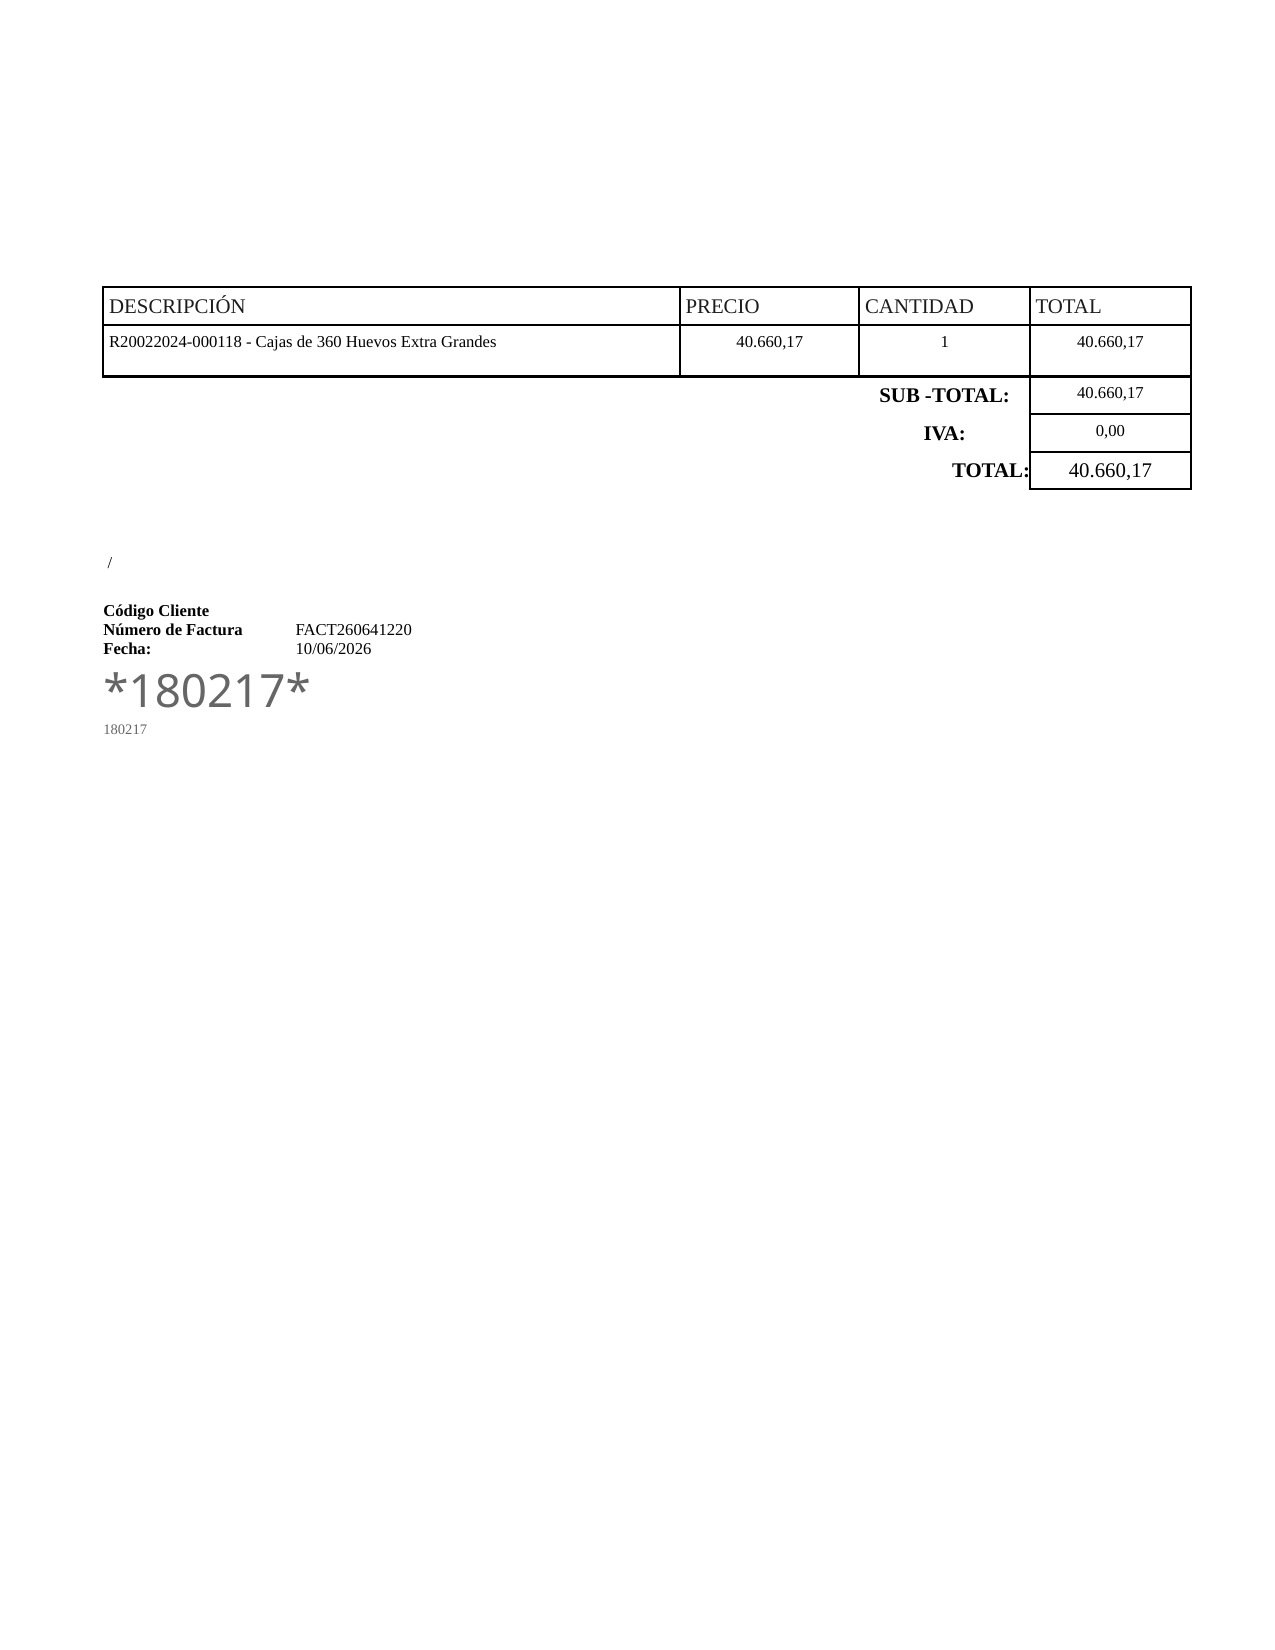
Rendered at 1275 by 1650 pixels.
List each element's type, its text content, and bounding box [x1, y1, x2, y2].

table_header DESCRIPCIÓN [104, 288, 679, 323]
table_cell 1 [860, 326, 1029, 375]
table_cell 0,00 [1031, 415, 1190, 451]
table_cell SUB -TOTAL: [859, 378, 1029, 413]
table_cell 10/06/2026 [295, 639, 517, 658]
table_cell 40.660,17 [1031, 326, 1190, 375]
text *180217* [103, 658, 1137, 721]
table_cell 40.660,17 [1031, 378, 1190, 413]
table_header TOTAL [1031, 288, 1190, 323]
table_cell IVA: [859, 413, 1029, 451]
table_cell 40.660,17 [681, 326, 858, 375]
table_header [295, 601, 517, 620]
table_cell Número de Factura [103, 620, 295, 639]
table_cell R20022024-000118 - Cajas de 360 Huevos Extra Grandes [104, 326, 679, 375]
table_cell / [103, 553, 858, 572]
text 180217 [103, 721, 1137, 737]
table_cell 40.660,17 [1031, 453, 1190, 488]
table_cell [103, 534, 858, 553]
table_cell [103, 378, 859, 488]
table_header Código Cliente [103, 601, 295, 620]
table_header PRECIO [681, 288, 858, 323]
table_cell TOTAL: [859, 451, 1029, 488]
table_cell Fecha: [103, 639, 295, 658]
table_cell [103, 514, 858, 533]
table_header [103, 490, 858, 514]
table_header CANTIDAD [860, 288, 1029, 323]
table_cell FACT260641220 [295, 620, 517, 639]
